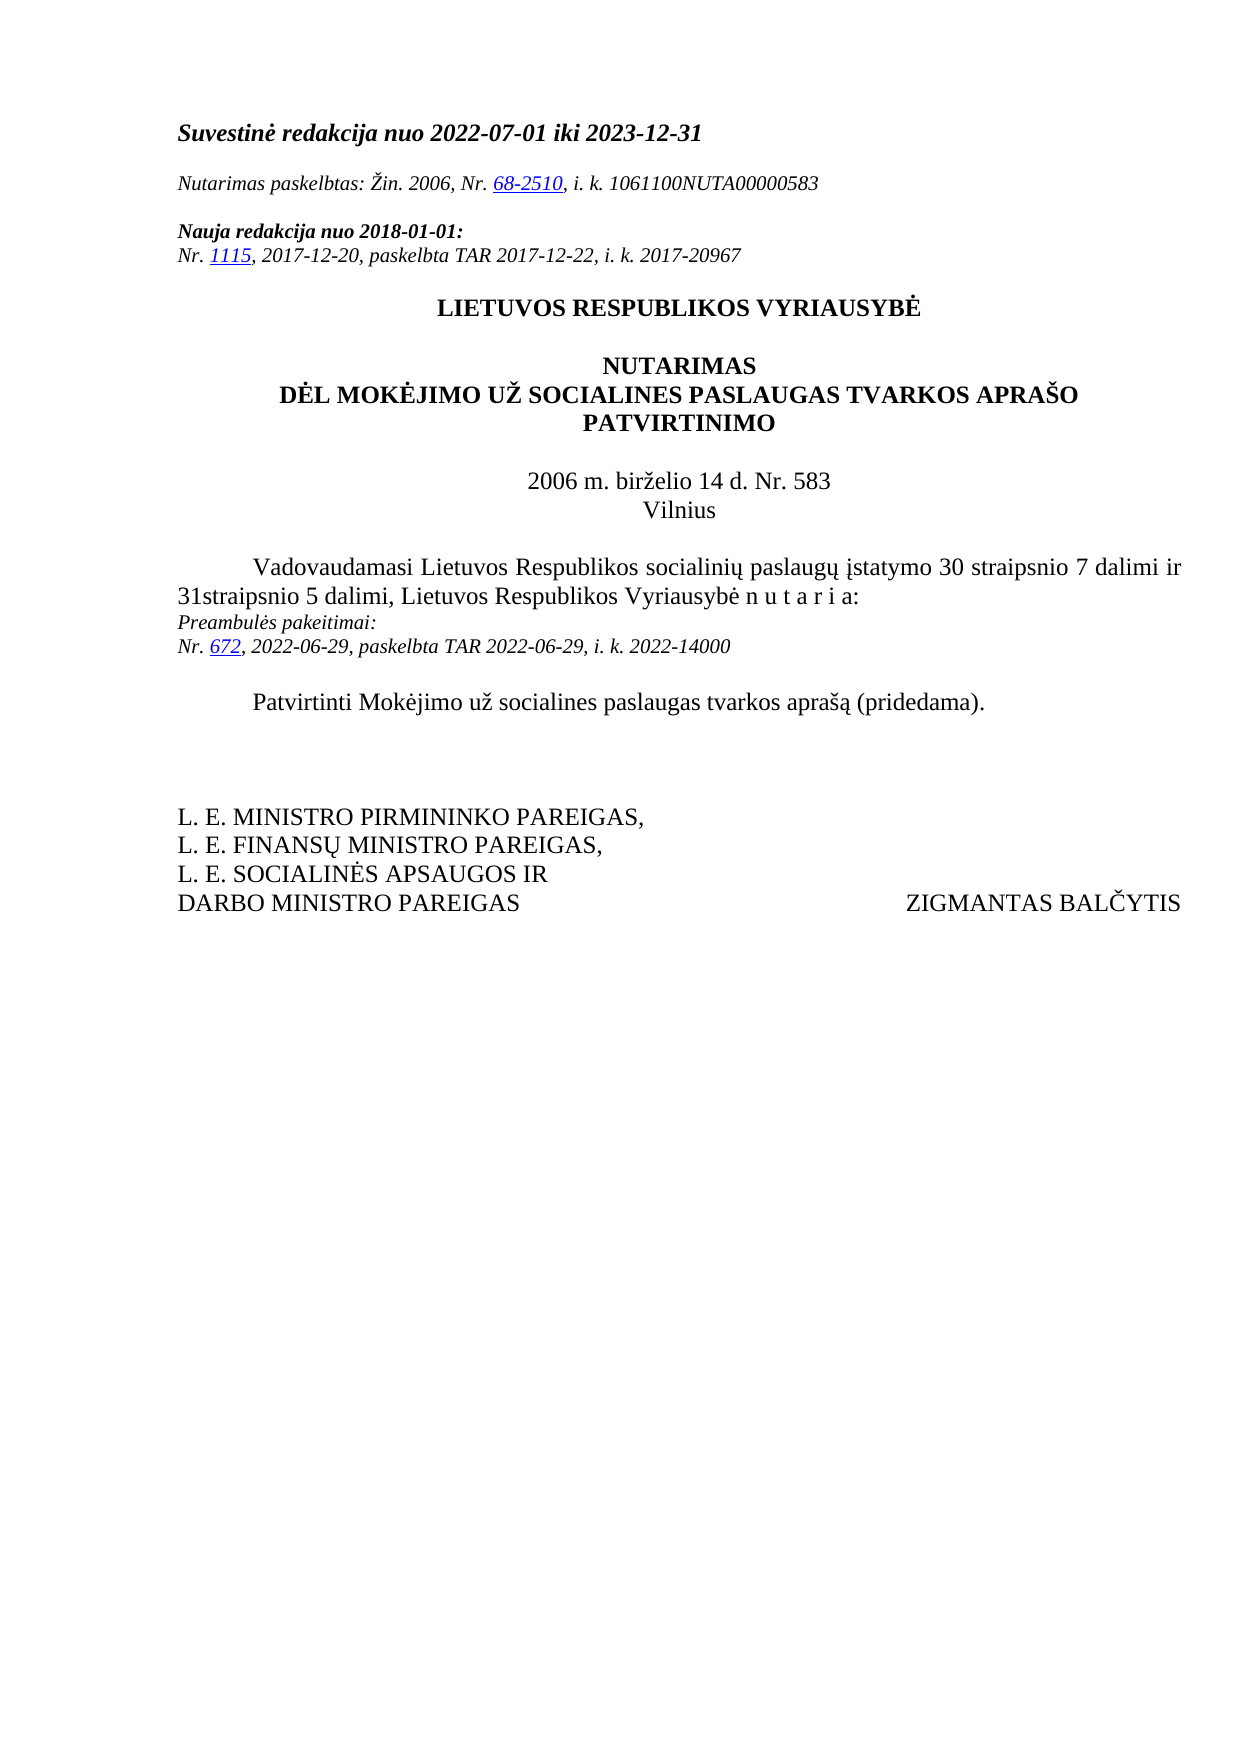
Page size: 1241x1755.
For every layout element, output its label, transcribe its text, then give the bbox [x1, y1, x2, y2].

text Vadovaudamasi Lietuvos Respublikos socialinių paslaugų įstatymo 30 straipsnio 7 dalimi ir 31straipsnio 5 dalimi, Lietuvos Respublikos Vyriausybė n u t a r i a: [177, 552, 1181, 610]
text l. e. finansų ministro pareigas, [177, 830, 1181, 859]
text 2006 m. birželio 14 d. Nr. 583 [177, 466, 1181, 495]
text l. e. socialinės apsaugos ir [177, 859, 1181, 888]
text Suvestinė redakcija nuo 2022-07-01 iki 2023-12-31 [177, 118, 1181, 147]
text PATVIRTINIMO [177, 408, 1181, 437]
text Nr. 672, 2022-06-29, paskelbta TAR 2022-06-29, i. k. 2022-14000 [177, 634, 1181, 658]
text darbo ministro pareigas Zigmantas Balčytis [177, 888, 1181, 917]
text Patvirtinti Mokėjimo už socialines paslaugas tvarkos aprašą (pridedama). [177, 687, 1181, 715]
text Vilnius [177, 495, 1181, 523]
text LIETUVOS RESPUBLIKOS VYRIAUSYBĖ [177, 293, 1181, 322]
text Preambulės pakeitimai: [177, 610, 1181, 634]
text NUTARIMAS [177, 351, 1181, 380]
text Nauja redakcija nuo 2018-01-01: [177, 219, 1181, 243]
text L. e. Ministro Pirmininko pareigas, [177, 802, 1181, 830]
text DĖL MOKĖJIMO UŽ SOCIALINES PASLAUGAS TVARKOS APRAŠO [177, 380, 1181, 408]
text Nutarimas paskelbtas: Žin. 2006, Nr. 68-2510, i. k. 1061100NUTA00000583 [177, 171, 1181, 195]
text Nr. 1115, 2017-12-20, paskelbta TAR 2017-12-22, i. k. 2017-20967 [177, 243, 1181, 267]
